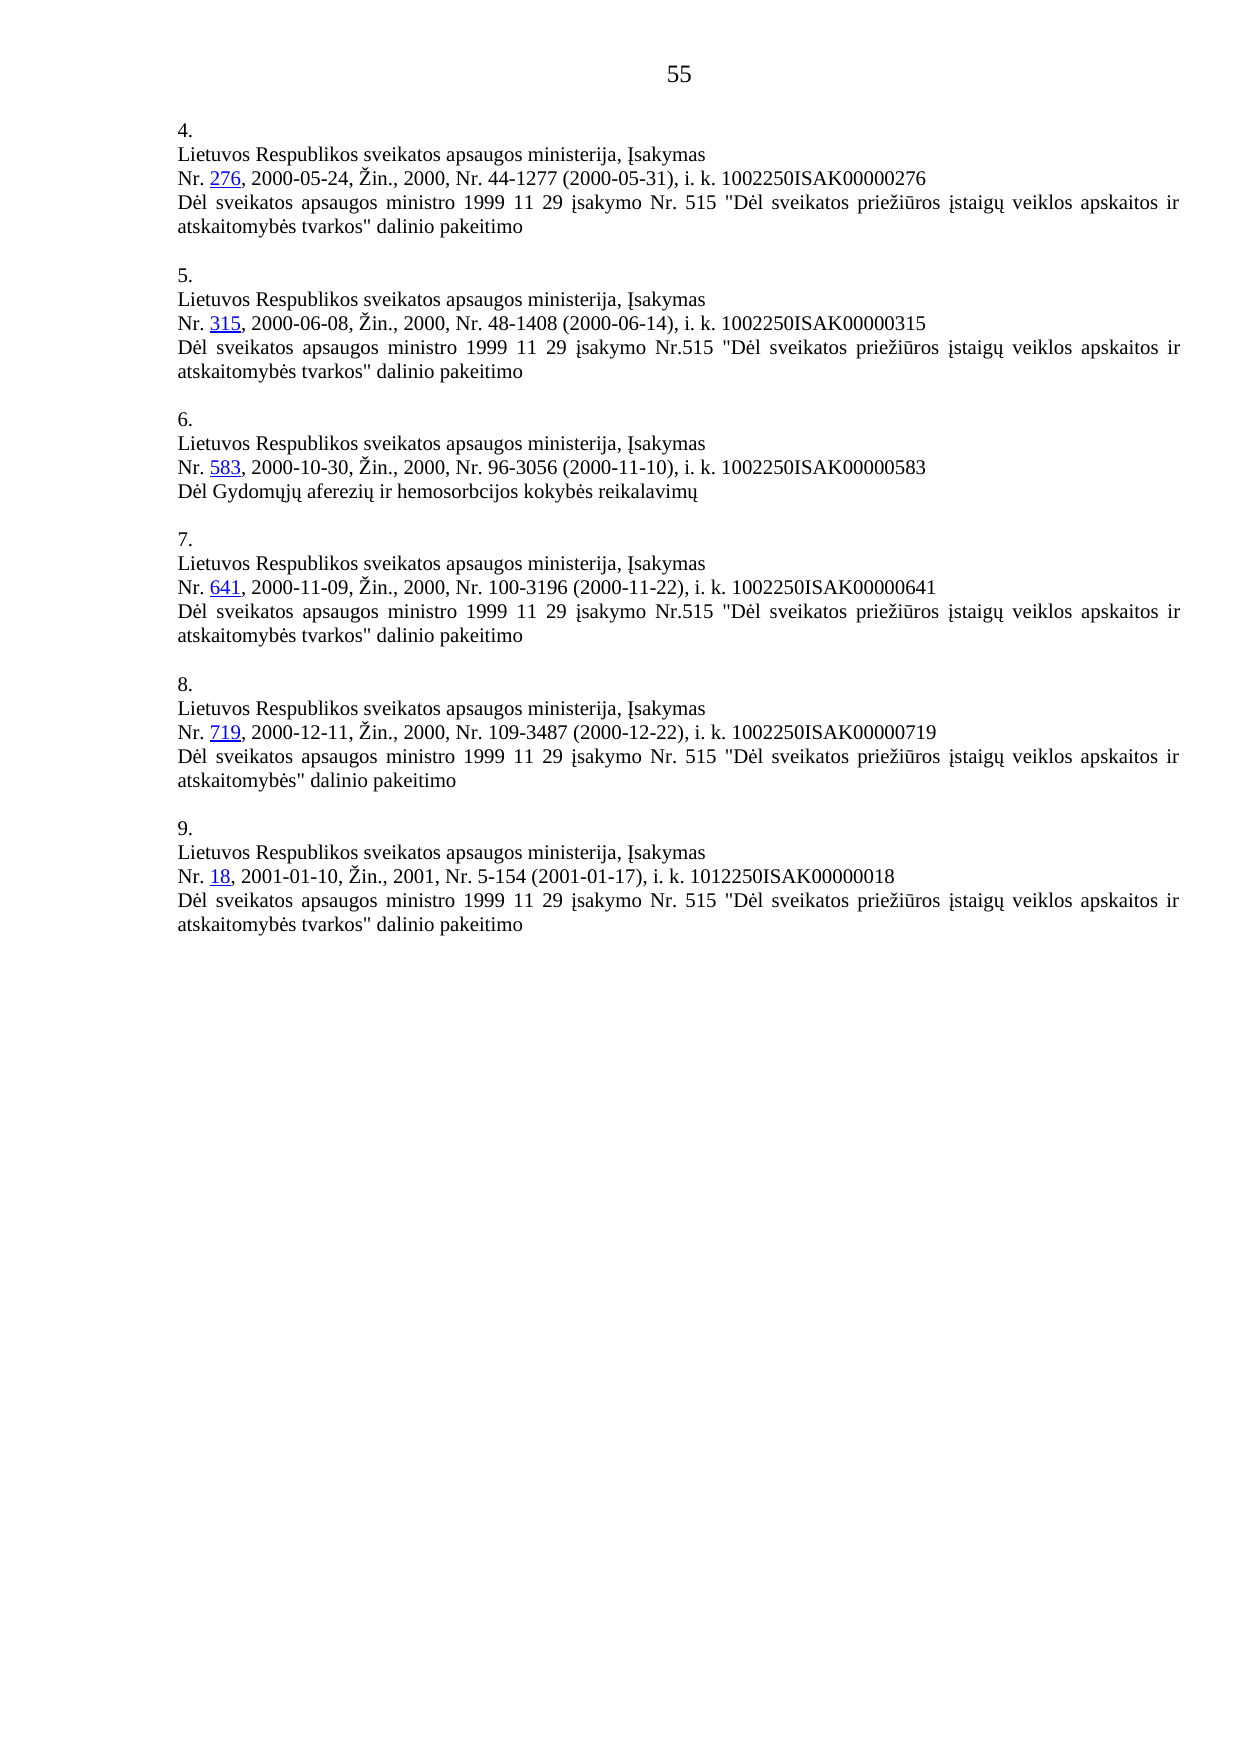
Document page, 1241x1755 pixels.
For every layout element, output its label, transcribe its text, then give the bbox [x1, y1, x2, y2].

text Lietuvos Respublikos sveikatos apsaugos ministerija, Įsakymas [177, 840, 1181, 864]
text Lietuvos Respublikos sveikatos apsaugos ministerija, Įsakymas [177, 551, 1181, 575]
text Nr. 719, 2000-12-11, Žin., 2000, Nr. 109-3487 (2000-12-22), i. k. 1002250ISAK00000719 [177, 720, 1181, 744]
text Nr. 641, 2000-11-09, Žin., 2000, Nr. 100-3196 (2000-11-22), i. k. 1002250ISAK00000641 [177, 575, 1181, 599]
text Lietuvos Respublikos sveikatos apsaugos ministerija, Įsakymas [177, 142, 1181, 166]
text 9. [177, 816, 1181, 840]
text 5. [177, 262, 1181, 287]
text Dėl Gydomųjų aferezių ir hemosorbcijos kokybės reikalavimų [177, 479, 1181, 503]
text Dėl sveikatos apsaugos ministro 1999 11 29 įsakymo Nr. 515 "Dėl sveikatos priežiūros įstaigų veiklos apskaitos ir atskaitomybės" dalinio pakeitimo [177, 744, 1181, 792]
text Dėl sveikatos apsaugos ministro 1999 11 29 įsakymo Nr. 515 "Dėl sveikatos priežiūros įstaigų veiklos apskaitos ir atskaitomybės tvarkos" dalinio pakeitimo [177, 888, 1181, 936]
text 4. [177, 118, 1181, 142]
text Lietuvos Respublikos sveikatos apsaugos ministerija, Įsakymas [177, 287, 1181, 311]
text Dėl sveikatos apsaugos ministro 1999 11 29 įsakymo Nr.515 "Dėl sveikatos priežiūros įstaigų veiklos apskaitos ir atskaitomybės tvarkos" dalinio pakeitimo [177, 599, 1181, 647]
text Nr. 583, 2000-10-30, Žin., 2000, Nr. 96-3056 (2000-11-10), i. k. 1002250ISAK00000583 [177, 455, 1181, 479]
text Nr. 315, 2000-06-08, Žin., 2000, Nr. 48-1408 (2000-06-14), i. k. 1002250ISAK00000315 [177, 311, 1181, 335]
text Nr. 276, 2000-05-24, Žin., 2000, Nr. 44-1277 (2000-05-31), i. k. 1002250ISAK00000276 [177, 166, 1181, 190]
text Lietuvos Respublikos sveikatos apsaugos ministerija, Įsakymas [177, 696, 1181, 720]
text 7. [177, 527, 1181, 551]
text Dėl sveikatos apsaugos ministro 1999 11 29 įsakymo Nr.515 "Dėl sveikatos priežiūros įstaigų veiklos apskaitos ir atskaitomybės tvarkos" dalinio pakeitimo [177, 335, 1181, 383]
text Lietuvos Respublikos sveikatos apsaugos ministerija, Įsakymas [177, 431, 1181, 455]
text Nr. 18, 2001-01-10, Žin., 2001, Nr. 5-154 (2001-01-17), i. k. 1012250ISAK00000018 [177, 864, 1181, 888]
text 6. [177, 407, 1181, 431]
text 8. [177, 672, 1181, 696]
text Dėl sveikatos apsaugos ministro 1999 11 29 įsakymo Nr. 515 "Dėl sveikatos priežiūros įstaigų veiklos apskaitos ir atskaitomybės tvarkos" dalinio pakeitimo [177, 190, 1181, 238]
